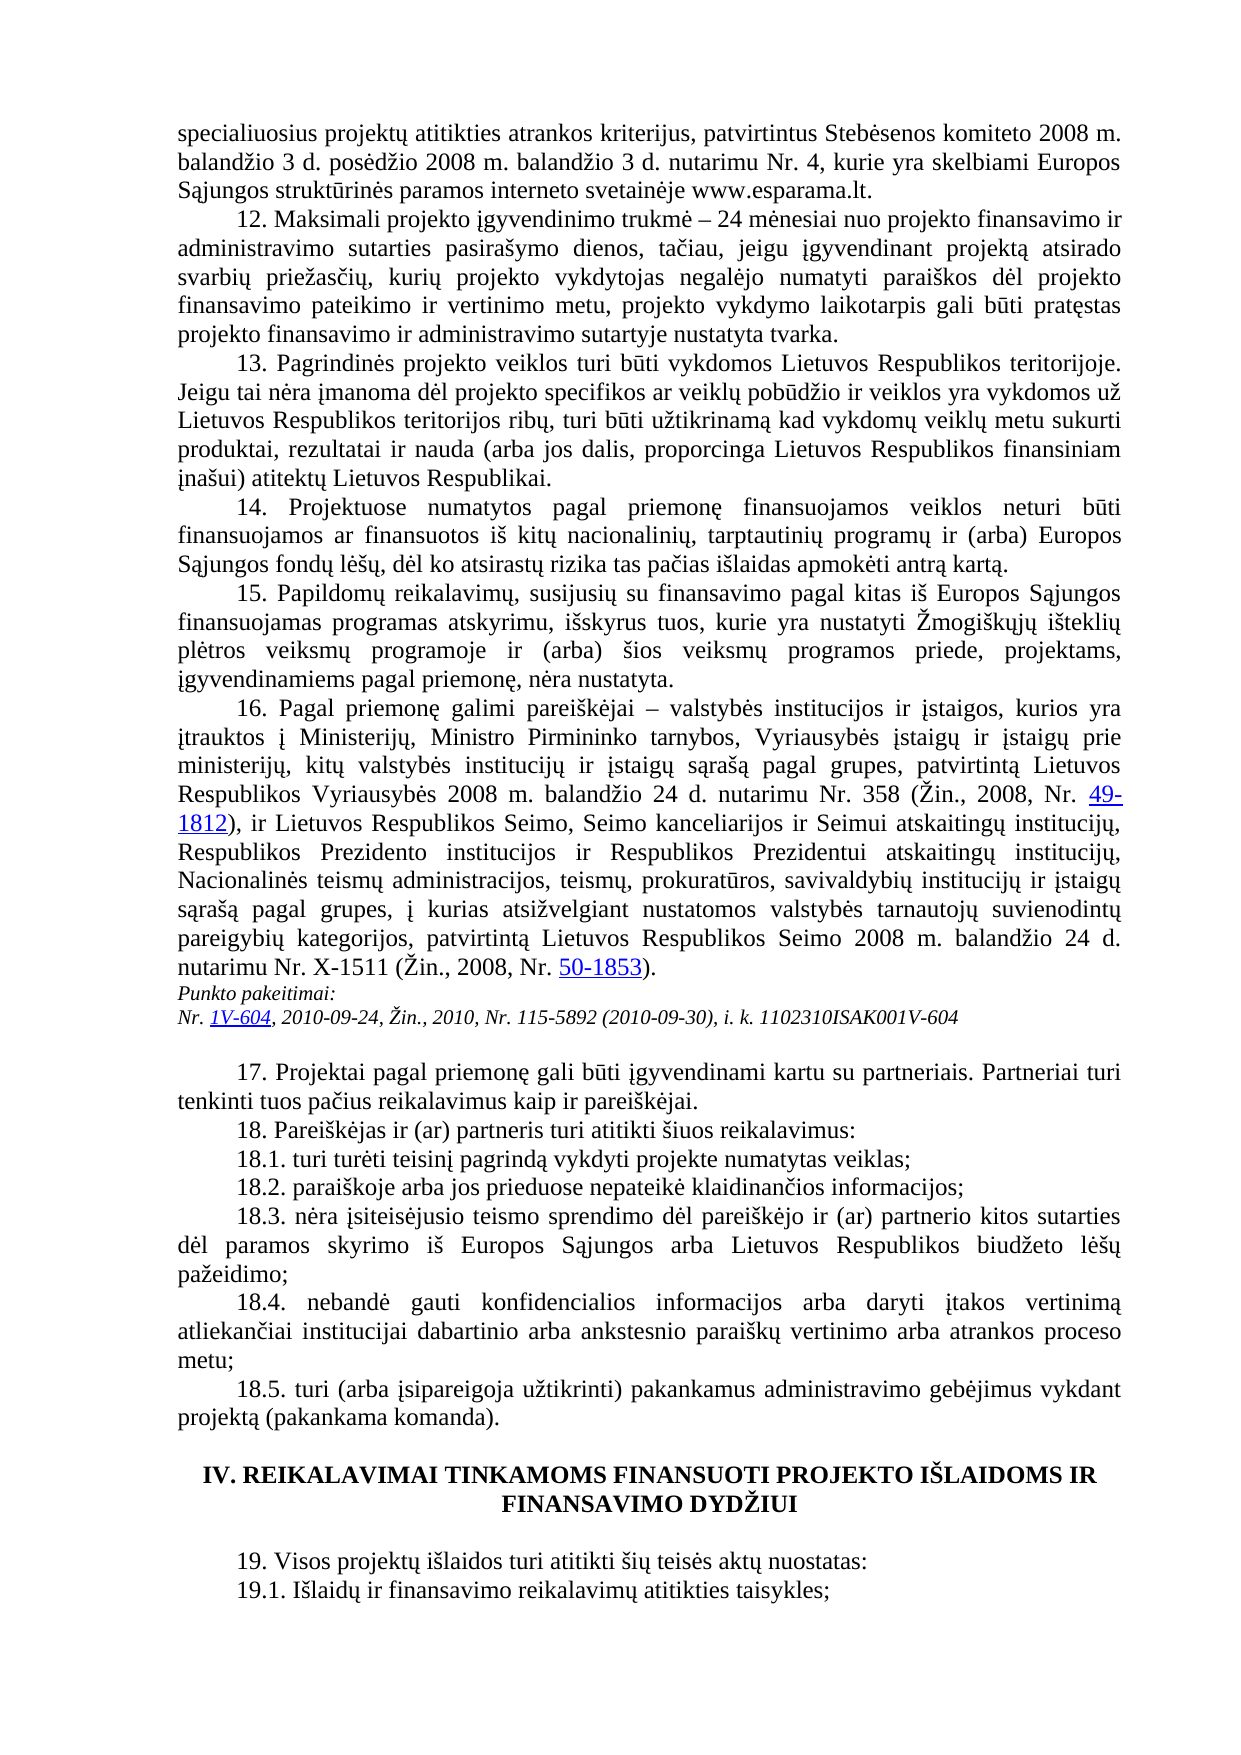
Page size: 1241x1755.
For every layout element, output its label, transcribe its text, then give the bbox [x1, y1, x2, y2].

text 15. Papildomų reikalavimų, susijusių su finansavimo pagal kitas iš Europos Sąjungos finansuojamas programas atskyrimu, išskyrus tuos, kurie yra nustatyti Žmogiškųjų išteklių plėtros veiksmų programoje ir (arba) šios veiksmų programos priede, projektams, įgyvendinamiems pagal priemonę, nėra nustatyta. [177, 578, 1122, 693]
text 18.1. turi turėti teisinį pagrindą vykdyti projekte numatytas veiklas; [177, 1144, 1122, 1172]
text 19.1. Išlaidų ir finansavimo reikalavimų atitikties taisykles; [177, 1575, 1122, 1604]
text Nr. 1V-604, 2010-09-24, Žin., 2010, Nr. 115-5892 (2010-09-30), i. k. 1102310ISAK001V-604 [177, 1005, 1122, 1029]
text 16. Pagal priemonę galimi pareiškėjai – valstybės institucijos ir įstaigos, kurios yra įtrauktos į Ministerijų, Ministro Pirmininko tarnybos, Vyriausybės įstaigų ir įstaigų prie ministerijų, kitų valstybės institucijų ir įstaigų sąrašą pagal grupes, patvirtintą Lietuvos Respublikos Vyriausybės 2008 m. balandžio 24 d. nutarimu Nr. 358 (Žin., 2008, Nr. 49-1812), ir Lietuvos Respublikos Seimo, Seimo kanceliarijos ir Seimui atskaitingų institucijų, Respublikos Prezidento institucijos ir Respublikos Prezidentui atskaitingų institucijų, Nacionalinės teismų administracijos, teismų, prokuratūros, savivaldybių institucijų ir įstaigų sąrašą pagal grupes, į kurias atsižvelgiant nustatomos valstybės tarnautojų suvienodintų pareigybių kategorijos, patvirtintą Lietuvos Respublikos Seimo 2008 m. balandžio 24 d. nutarimu Nr. X-1511 (Žin., 2008, Nr. 50-1853). [177, 693, 1122, 981]
text IV. REIKALAVIMAI TINKAMOMS FINANSUOTI PROJEKTO IŠLAIDOMS IR FINANSAVIMO DYDŽIUI [177, 1460, 1122, 1517]
text 18.4. nebandė gauti konfidencialios informacijos arba daryti įtakos vertinimą atliekančiai institucijai dabartinio arba ankstesnio paraiškų vertinimo arba atrankos proceso metu; [177, 1287, 1122, 1374]
text 17. Projektai pagal priemonę gali būti įgyvendinami kartu su partneriais. Partneriai turi tenkinti tuos pačius reikalavimus kaip ir pareiškėjai. [177, 1057, 1122, 1115]
text 12. Maksimali projekto įgyvendinimo trukmė – 24 mėnesiai nuo projekto finansavimo ir administravimo sutarties pasirašymo dienos, tačiau, jeigu įgyvendinant projektą atsirado svarbių priežasčių, kurių projekto vykdytojas negalėjo numatyti paraiškos dėl projekto finansavimo pateikimo ir vertinimo metu, projekto vykdymo laikotarpis gali būti pratęstas projekto finansavimo ir administravimo sutartyje nustatyta tvarka. [177, 204, 1122, 348]
text 18.3. nėra įsiteisėjusio teismo sprendimo dėl pareiškėjo ir (ar) partnerio kitos sutarties dėl paramos skyrimo iš Europos Sąjungos arba Lietuvos Respublikos biudžeto lėšų pažeidimo; [177, 1201, 1122, 1287]
text 19. Visos projektų išlaidos turi atitikti šių teisės aktų nuostatas: [177, 1546, 1122, 1575]
text Punkto pakeitimai: [177, 981, 1122, 1005]
text specialiuosius projektų atitikties atrankos kriterijus, patvirtintus Stebėsenos komiteto 2008 m. balandžio 3 d. posėdžio 2008 m. balandžio 3 d. nutarimu Nr. 4, kurie yra skelbiami Europos Sąjungos struktūrinės paramos interneto svetainėje www.esparama.lt. [177, 118, 1122, 204]
text 13. Pagrindinės projekto veiklos turi būti vykdomos Lietuvos Respublikos teritorijoje. Jeigu tai nėra įmanoma dėl projekto specifikos ar veiklų pobūdžio ir veiklos yra vykdomos už Lietuvos Respublikos teritorijos ribų, turi būti užtikrinamą kad vykdomų veiklų metu sukurti produktai, rezultatai ir nauda (arba jos dalis, proporcinga Lietuvos Respublikos finansiniam įnašui) atitektų Lietuvos Respublikai. [177, 348, 1122, 492]
text 18.2. paraiškoje arba jos prieduose nepateikė klaidinančios informacijos; [177, 1172, 1122, 1201]
text 14. Projektuose numatytos pagal priemonę finansuojamos veiklos neturi būti finansuojamos ar finansuotos iš kitų nacionalinių, tarptautinių programų ir (arba) Europos Sąjungos fondų lėšų, dėl ko atsirastų rizika tas pačias išlaidas apmokėti antrą kartą. [177, 492, 1122, 578]
text 18. Pareiškėjas ir (ar) partneris turi atitikti šiuos reikalavimus: [177, 1115, 1122, 1144]
text 18.5. turi (arba įsipareigoja užtikrinti) pakankamus administravimo gebėjimus vykdant projektą (pakankama komanda). [177, 1374, 1122, 1431]
